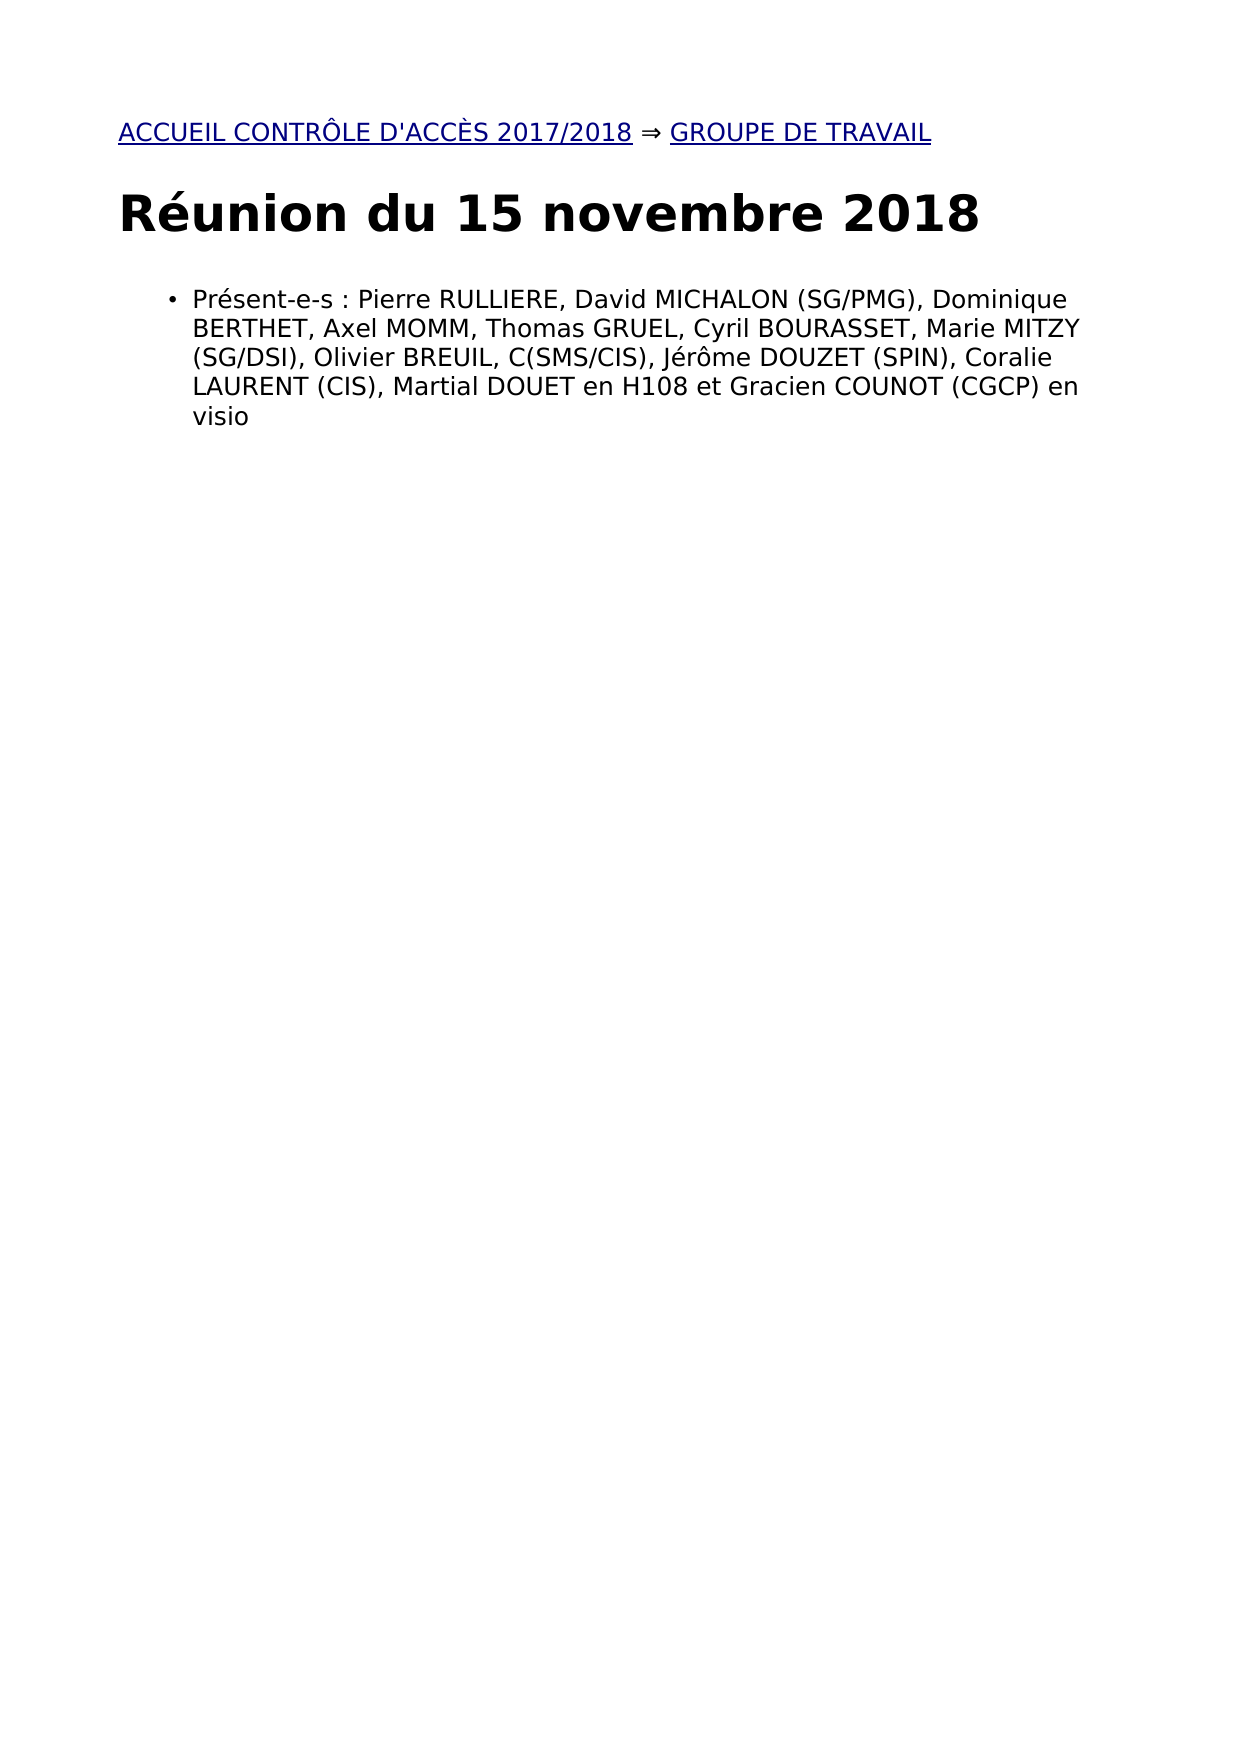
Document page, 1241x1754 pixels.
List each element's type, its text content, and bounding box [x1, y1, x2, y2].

subtitle Réunion du 15 novembre 2018 [118, 185, 1122, 243]
list Présent-e-s : Pierre RULLIERE, David MICHALON (SG/PMG), Dominique BERTHET, Axel MOMM, Thomas GRUEL, Cyril BOURASSET, Marie MITZY (SG/DSI), Olivier BREUIL, C(SMS/CIS), Jérôme DOUZET (SPIN), Coralie LAURENT (CIS), Martial DOUET en H108 et Gracien COUNOT (CGCP) en visio [177, 285, 1122, 431]
text ACCUEIL CONTRÔLE D'ACCÈS 2017/2018 ⇒ GROUPE DE TRAVAIL [118, 118, 1122, 147]
